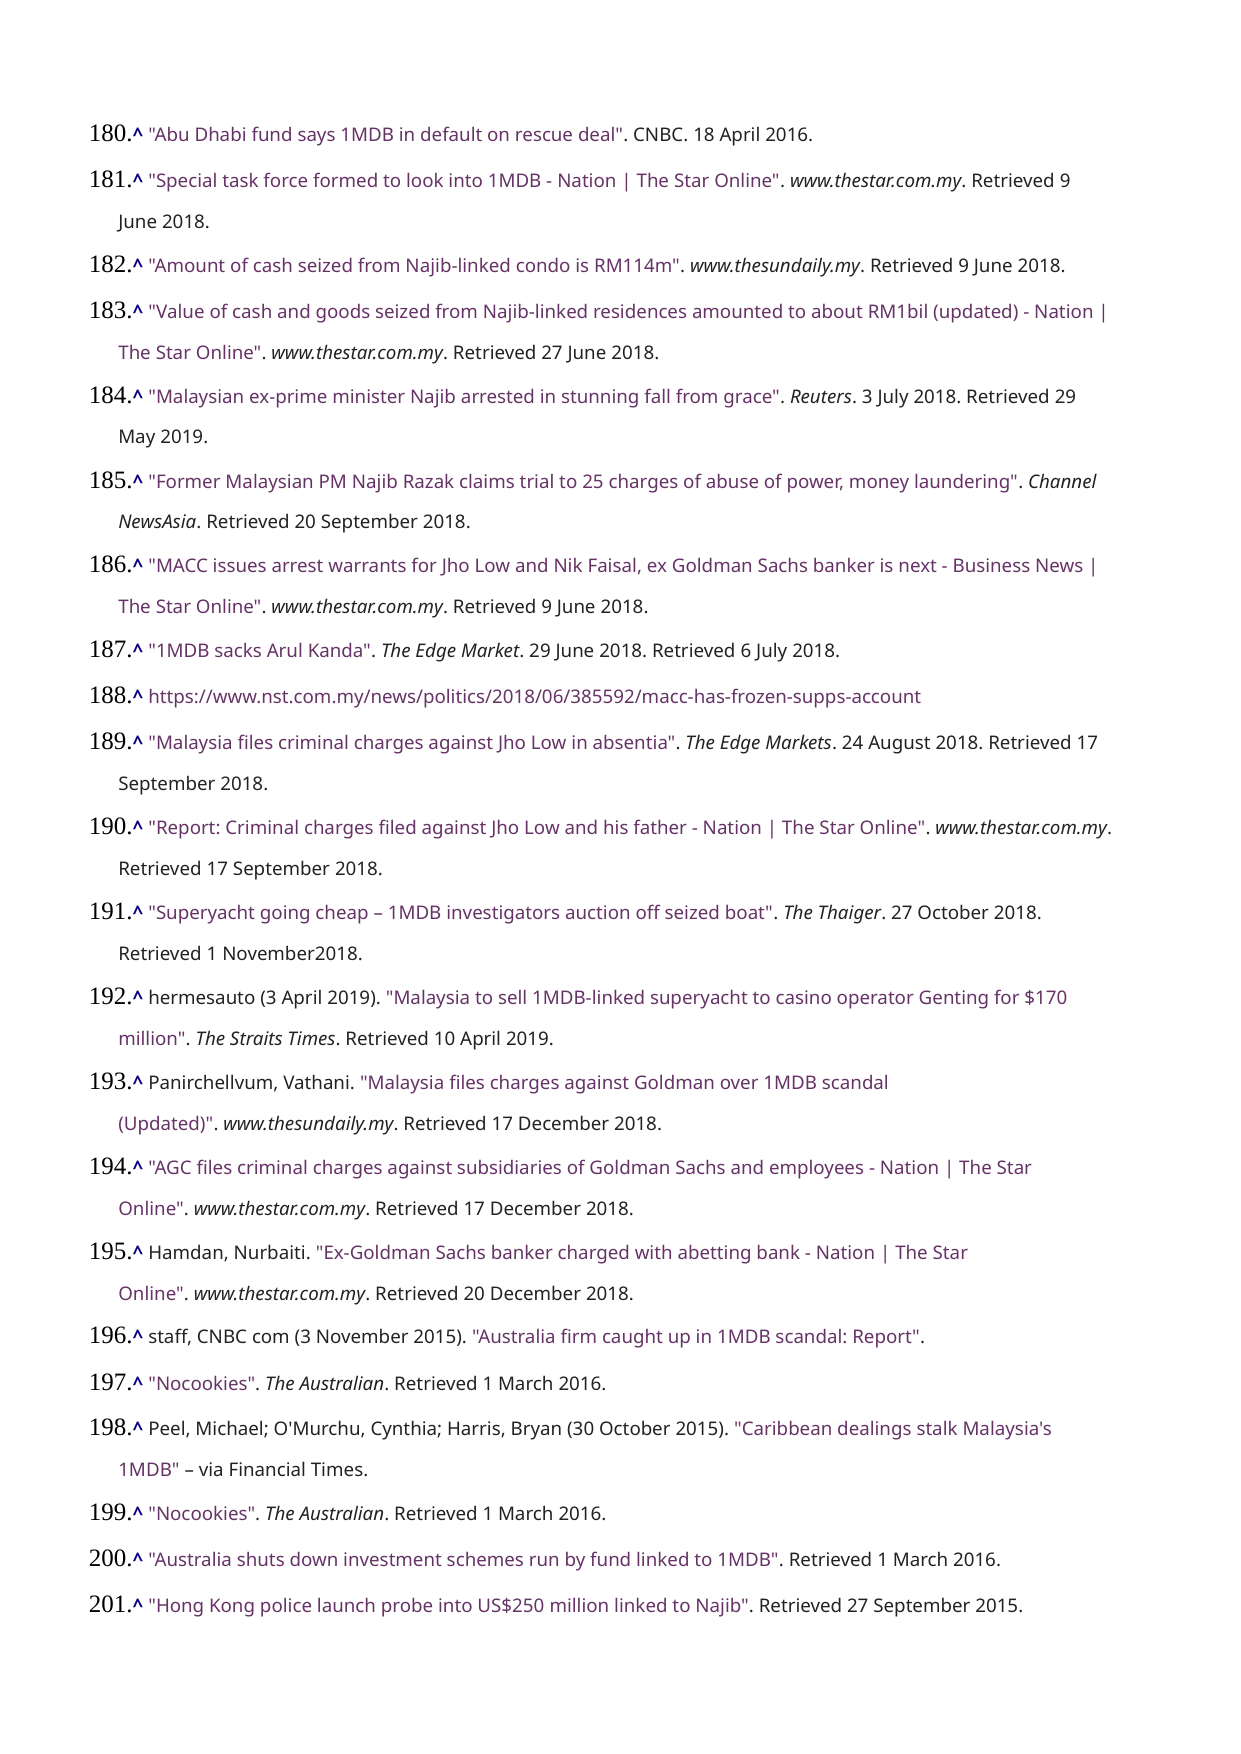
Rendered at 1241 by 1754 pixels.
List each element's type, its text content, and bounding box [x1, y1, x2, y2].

list ^ "Nocookies". The Australian. Retrieved 1 March 2016. [118, 1497, 1122, 1526]
list ^ "Former Malaysian PM Najib Razak claims trial to 25 charges of abuse of power, money laundering". Channel NewsAsia. Retrieved 20 September 2018. [118, 465, 1122, 534]
list ^ "Malaysian ex-prime minister Najib arrested in stunning fall from grace". Reuters. 3 July 2018. Retrieved 29 May 2019. [118, 380, 1122, 449]
list ^ "1MDB sacks Arul Kanda". The Edge Market. 29 June 2018. Retrieved 6 July 2018. [118, 634, 1122, 663]
list ^ staff, CNBC com (3 November 2015). "Australia firm caught up in 1MDB scandal: Report". [118, 1321, 1122, 1349]
list ^ Hamdan, Nurbaiti. "Ex-Goldman Sachs banker charged with abetting bank - Nation | The Star Online". www.thestar.com.my. Retrieved 20 December 2018. [118, 1236, 1122, 1305]
list ^ "Australia shuts down investment schemes run by fund linked to 1MDB". Retrieved 1 March 2016. [118, 1543, 1122, 1572]
list ^ "AGC files criminal charges against subsidiaries of Goldman Sachs and employees - Nation | The Star Online". www.thestar.com.my. Retrieved 17 December 2018. [118, 1151, 1122, 1220]
list ^ "Hong Kong police launch probe into US$250 million linked to Najib". Retrieved 27 September 2015. [118, 1589, 1122, 1618]
list ^ Peel, Michael; O'Murchu, Cynthia; Harris, Bryan (30 October 2015). "Caribbean dealings stalk Malaysia's 1MDB" – via Financial Times. [118, 1412, 1122, 1482]
list ^ "Special task force formed to look into 1MDB - Nation | The Star Online". www.thestar.com.my. Retrieved 9 June 2018. [118, 164, 1122, 234]
list ^ "Amount of cash seized from Najib-linked condo is RM114m". www.thesundaily.my. Retrieved 9 June 2018. [118, 249, 1122, 278]
list ^ "Report: Criminal charges filed against Jho Low and his father - Nation | The Star Online". www.thestar.com.my. Retrieved 17 September 2018. [118, 811, 1122, 881]
list ^ "MACC issues arrest warrants for Jho Low and Nik Faisal, ex Goldman Sachs banker is next - Business News | The Star Online". www.thestar.com.my. Retrieved 9 June 2018. [118, 549, 1122, 619]
list ^ "Malaysia files criminal charges against Jho Low in absentia". The Edge Markets. 24 August 2018. Retrieved 17 September 2018. [118, 726, 1122, 796]
list ^ Panirchellvum, Vathani. "Malaysia files charges against Goldman over 1MDB scandal (Updated)". www.thesundaily.my. Retrieved 17 December 2018. [118, 1066, 1122, 1136]
list ^ hermesauto (3 April 2019). "Malaysia to sell 1MDB-linked superyacht to casino operator Genting for $170 million". The Straits Times. Retrieved 10 April 2019. [118, 981, 1122, 1051]
list ^ "Value of cash and goods seized from Najib-linked residences amounted to about RM1bil (updated) - Nation | The Star Online". www.thestar.com.my. Retrieved 27 June 2018. [118, 295, 1122, 364]
list ^ "Abu Dhabi fund says 1MDB in default on rescue deal". CNBC. 18 April 2016. [118, 118, 1122, 147]
list ^ "Nocookies". The Australian. Retrieved 1 March 2016. [118, 1367, 1122, 1395]
list ^ "Superyacht going cheap – 1MDB investigators auction off seized boat". The Thaiger. 27 October 2018. Retrieved 1 November2018. [118, 896, 1122, 966]
list ^ https://www.nst.com.my/news/politics/2018/06/385592/macc-has-frozen-supps-account [118, 680, 1122, 709]
